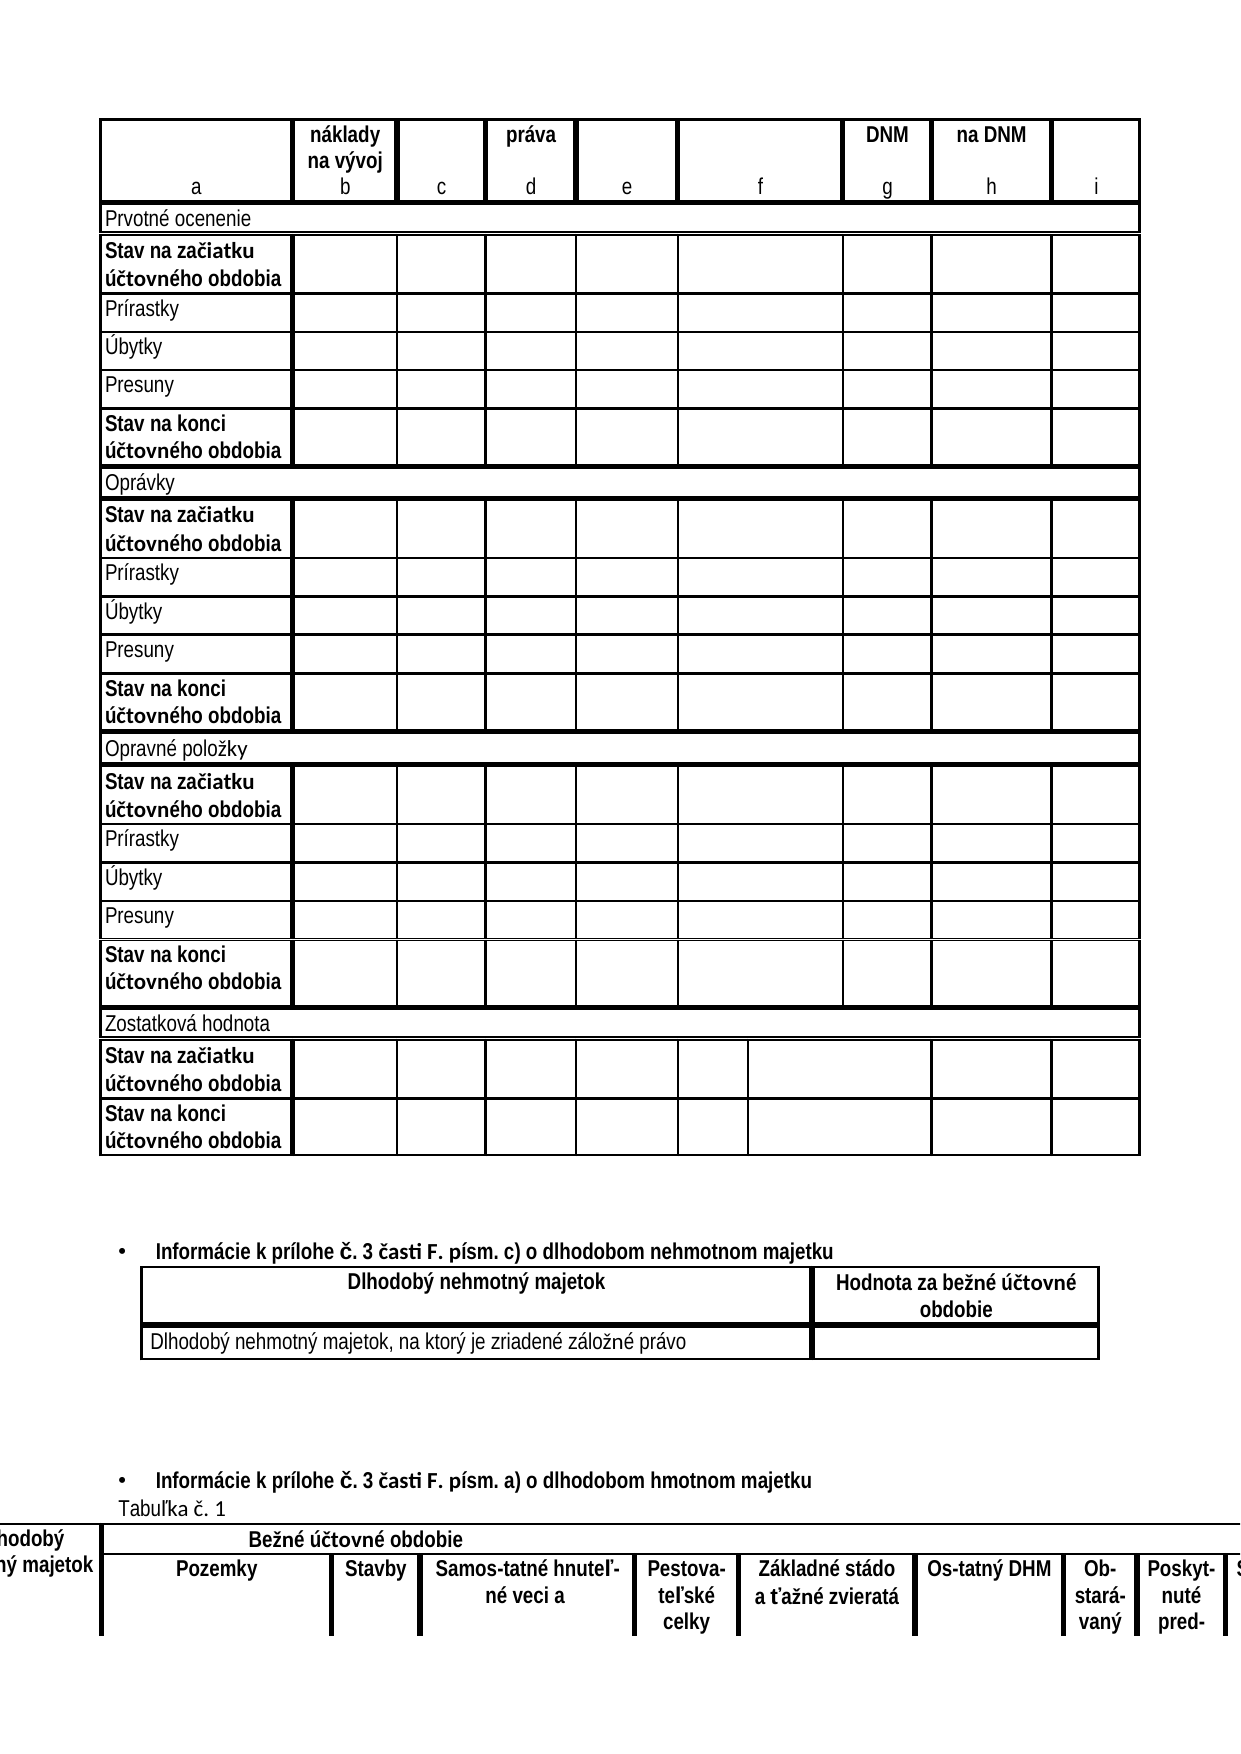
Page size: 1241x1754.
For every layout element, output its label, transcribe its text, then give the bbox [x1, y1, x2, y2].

table_cell [398, 864, 484, 900]
table_cell [487, 236, 575, 292]
table_cell [398, 559, 484, 595]
table_cell [679, 902, 842, 938]
table_cell [295, 236, 396, 292]
table_cell [933, 559, 1050, 595]
table_cell [844, 825, 930, 861]
table_cell Stav na konci účtovného obdobia [102, 1100, 290, 1154]
table_cell náklady na vývoj [295, 121, 394, 173]
table_cell [295, 941, 396, 1005]
table_cell [577, 371, 677, 407]
table_cell [679, 559, 842, 595]
table_cell [679, 941, 842, 1005]
table_cell [487, 559, 575, 595]
table_cell Zostatková hodnota [102, 1010, 1138, 1036]
table_cell [1053, 236, 1138, 292]
table_cell [1053, 864, 1138, 900]
table_cell Úbytky [102, 598, 290, 633]
table_cell [577, 675, 677, 729]
table_header [102, 121, 290, 173]
table_cell Stav na začiatku účtovného obdobia [102, 236, 290, 292]
table_cell Stav na začiatku účtovného obdobia [102, 501, 290, 557]
table_cell [815, 1328, 1097, 1358]
table_cell [295, 675, 396, 729]
table_cell [295, 1100, 396, 1154]
table_cell [933, 902, 1050, 938]
table_cell [577, 410, 677, 464]
table_cell [844, 371, 930, 407]
table_cell [1053, 371, 1138, 407]
table_cell [295, 598, 396, 633]
table_cell [1053, 825, 1138, 861]
table_cell Úbytky [102, 333, 290, 369]
table_cell [933, 1100, 1050, 1154]
table_cell [679, 825, 842, 861]
table_cell Stav na konci účtovného obdobia [102, 410, 290, 464]
table_cell Presuny [102, 636, 290, 672]
table_cell [844, 864, 930, 900]
table_cell práva [488, 121, 573, 173]
table_cell [577, 864, 677, 900]
table_cell [398, 767, 484, 823]
table_cell b [295, 173, 394, 200]
table_cell [398, 333, 484, 369]
table_cell [1053, 636, 1138, 672]
table_cell [1053, 410, 1138, 464]
table_cell [1053, 559, 1138, 595]
table_cell [577, 636, 677, 672]
table_cell Spolu [1228, 1555, 1240, 1636]
table_cell [844, 675, 930, 729]
table_cell [844, 236, 930, 292]
table_cell [679, 675, 842, 729]
table_cell [844, 941, 930, 1005]
table_cell [933, 501, 1050, 557]
table_cell [487, 902, 575, 938]
table_cell Prírastky [102, 825, 290, 861]
table_cell [1054, 121, 1138, 173]
table_cell [577, 501, 677, 557]
table_cell [933, 825, 1050, 861]
table_cell [487, 864, 575, 900]
table_cell [1053, 1100, 1138, 1154]
table_cell [295, 501, 396, 557]
table_cell [679, 598, 842, 633]
table_cell [933, 236, 1050, 292]
table_cell [295, 559, 396, 595]
table_cell [487, 675, 575, 729]
table_cell [487, 636, 575, 672]
list Informácie k prílohe č. 3 časti F. písm. c) o dlhodobom nehmotnom majetku [118, 1237, 1122, 1266]
table_cell i [1054, 173, 1138, 200]
table_cell [844, 333, 930, 369]
table_cell [398, 675, 484, 729]
table_cell [295, 825, 396, 861]
table_cell Pestova-teľské celky [637, 1555, 736, 1636]
table_cell [295, 902, 396, 938]
table_cell [577, 333, 677, 369]
table_cell [398, 371, 484, 407]
table_cell Poskyt-nuté pred- [1140, 1555, 1223, 1636]
table_cell [679, 1041, 747, 1097]
table_cell [679, 410, 842, 464]
table_cell [933, 295, 1050, 331]
table_cell [1053, 767, 1138, 823]
table_cell [1053, 501, 1138, 557]
table_cell [487, 767, 575, 823]
table_cell [295, 371, 396, 407]
table_cell [933, 636, 1050, 672]
table_cell [933, 767, 1050, 823]
table_cell [749, 1100, 930, 1154]
table_cell [933, 598, 1050, 633]
table_cell Os-tatný DHM [918, 1555, 1061, 1636]
table_cell [679, 236, 842, 292]
table_cell [933, 941, 1050, 1005]
table_cell [933, 675, 1050, 729]
table_cell [295, 1041, 396, 1097]
table_cell [933, 410, 1050, 464]
table_cell [398, 1100, 484, 1154]
table_cell [577, 1041, 677, 1097]
table_cell [295, 333, 396, 369]
table_cell [577, 941, 677, 1005]
table_cell [487, 598, 575, 633]
table_cell [844, 636, 930, 672]
table_cell [295, 295, 396, 331]
table_cell Stavby [334, 1555, 417, 1636]
table_cell Samos-tatné hnuteľ-né veci a [423, 1555, 632, 1636]
table_cell [679, 295, 842, 331]
table_cell [398, 941, 484, 1005]
table_cell [295, 864, 396, 900]
table_cell [577, 236, 677, 292]
table_cell [679, 767, 842, 823]
table_cell [679, 501, 842, 557]
table_cell [295, 636, 396, 672]
table_cell [398, 825, 484, 861]
table_cell [398, 636, 484, 672]
table_cell Prvotné ocenenie [102, 205, 1138, 231]
table_cell Prírastky [102, 559, 290, 595]
table_cell Opravné položky [102, 734, 1138, 762]
table_cell [933, 864, 1050, 900]
table_cell [844, 902, 930, 938]
table_cell [1053, 902, 1138, 938]
table_cell [577, 559, 677, 595]
table_cell [487, 1100, 575, 1154]
table_cell [487, 501, 575, 557]
table_cell [679, 1100, 747, 1154]
table_cell [844, 295, 930, 331]
table_cell [680, 121, 840, 173]
table_cell [577, 295, 677, 331]
table_cell [933, 371, 1050, 407]
list Informácie k prílohe č. 3 časti F. písm. a) o dlhodobom hmotnom majetku [118, 1466, 1122, 1494]
table_cell Dlhodobý nehmotný majetok, na ktorý je zriadené záložné právo [143, 1328, 809, 1358]
table_cell [577, 902, 677, 938]
table_cell [398, 598, 484, 633]
table_cell [844, 767, 930, 823]
table_cell DNM [845, 121, 929, 173]
table_cell Presuny [102, 371, 290, 407]
table_cell [844, 598, 930, 633]
table_cell [1053, 1041, 1138, 1097]
table_cell c [400, 173, 483, 200]
table_cell f [680, 173, 840, 200]
table_cell [398, 902, 484, 938]
table_cell [679, 371, 842, 407]
table_cell a [102, 173, 290, 200]
table_cell [398, 410, 484, 464]
table_header Hodnota za bežné účtovné obdobie [815, 1268, 1097, 1322]
table_cell [933, 1041, 1050, 1097]
table_cell [487, 941, 575, 1005]
table_cell [398, 295, 484, 331]
table_cell [1053, 295, 1138, 331]
table_cell [487, 825, 575, 861]
table_cell [679, 864, 842, 900]
table_cell [579, 121, 675, 173]
table_cell e [579, 173, 675, 200]
table_cell [679, 333, 842, 369]
table_cell h [934, 173, 1049, 200]
table_cell [487, 410, 575, 464]
table_cell [487, 371, 575, 407]
table_cell [844, 501, 930, 557]
table_cell Stav na začiatku účtovného obdobia [102, 1041, 290, 1097]
table_cell [398, 1041, 484, 1097]
table_cell Presuny [102, 902, 290, 938]
table_cell d [488, 173, 573, 200]
table_cell [398, 501, 484, 557]
table_cell [933, 333, 1050, 369]
table_cell Základné stádo a ťažné zvieratá [741, 1555, 912, 1636]
table_cell [577, 825, 677, 861]
table_cell [577, 598, 677, 633]
table_cell [844, 559, 930, 595]
text Tabuľka č. 1 [118, 1494, 1122, 1522]
table_cell [295, 410, 396, 464]
table_cell [1053, 941, 1138, 1005]
table_cell Stav na začiatku účtovného obdobia [102, 767, 290, 823]
table_cell [844, 410, 930, 464]
table_cell [1053, 333, 1138, 369]
table_cell Stav na konci účtovného obdobia [102, 941, 290, 1005]
table_cell [487, 333, 575, 369]
table_cell [749, 1041, 930, 1097]
table_cell [400, 121, 483, 173]
table_cell [398, 236, 484, 292]
table_cell g [845, 173, 929, 200]
table_cell [487, 1041, 575, 1097]
table_cell [679, 636, 842, 672]
table_cell na DNM [934, 121, 1049, 173]
table_header Bežné účtovné obdobie [104, 1525, 1240, 1553]
table_cell [487, 295, 575, 331]
table_cell [577, 767, 677, 823]
table_cell Úbytky [102, 864, 290, 900]
table_cell Oprávky [102, 469, 1138, 496]
table_cell Stav na konci účtovného obdobia [102, 675, 290, 729]
table_header Dlhodobý nehmotný majetok [143, 1268, 809, 1322]
table_cell Pozemky [104, 1555, 329, 1636]
table_cell [1053, 675, 1138, 729]
table_cell [1053, 598, 1138, 633]
table_cell [295, 767, 396, 823]
table_header Dlhodobý hmotný majetok [0, 1525, 99, 1636]
table_cell Prírastky [102, 295, 290, 331]
table_cell [577, 1100, 677, 1154]
table_cell Ob-stará-vaný [1066, 1555, 1134, 1636]
